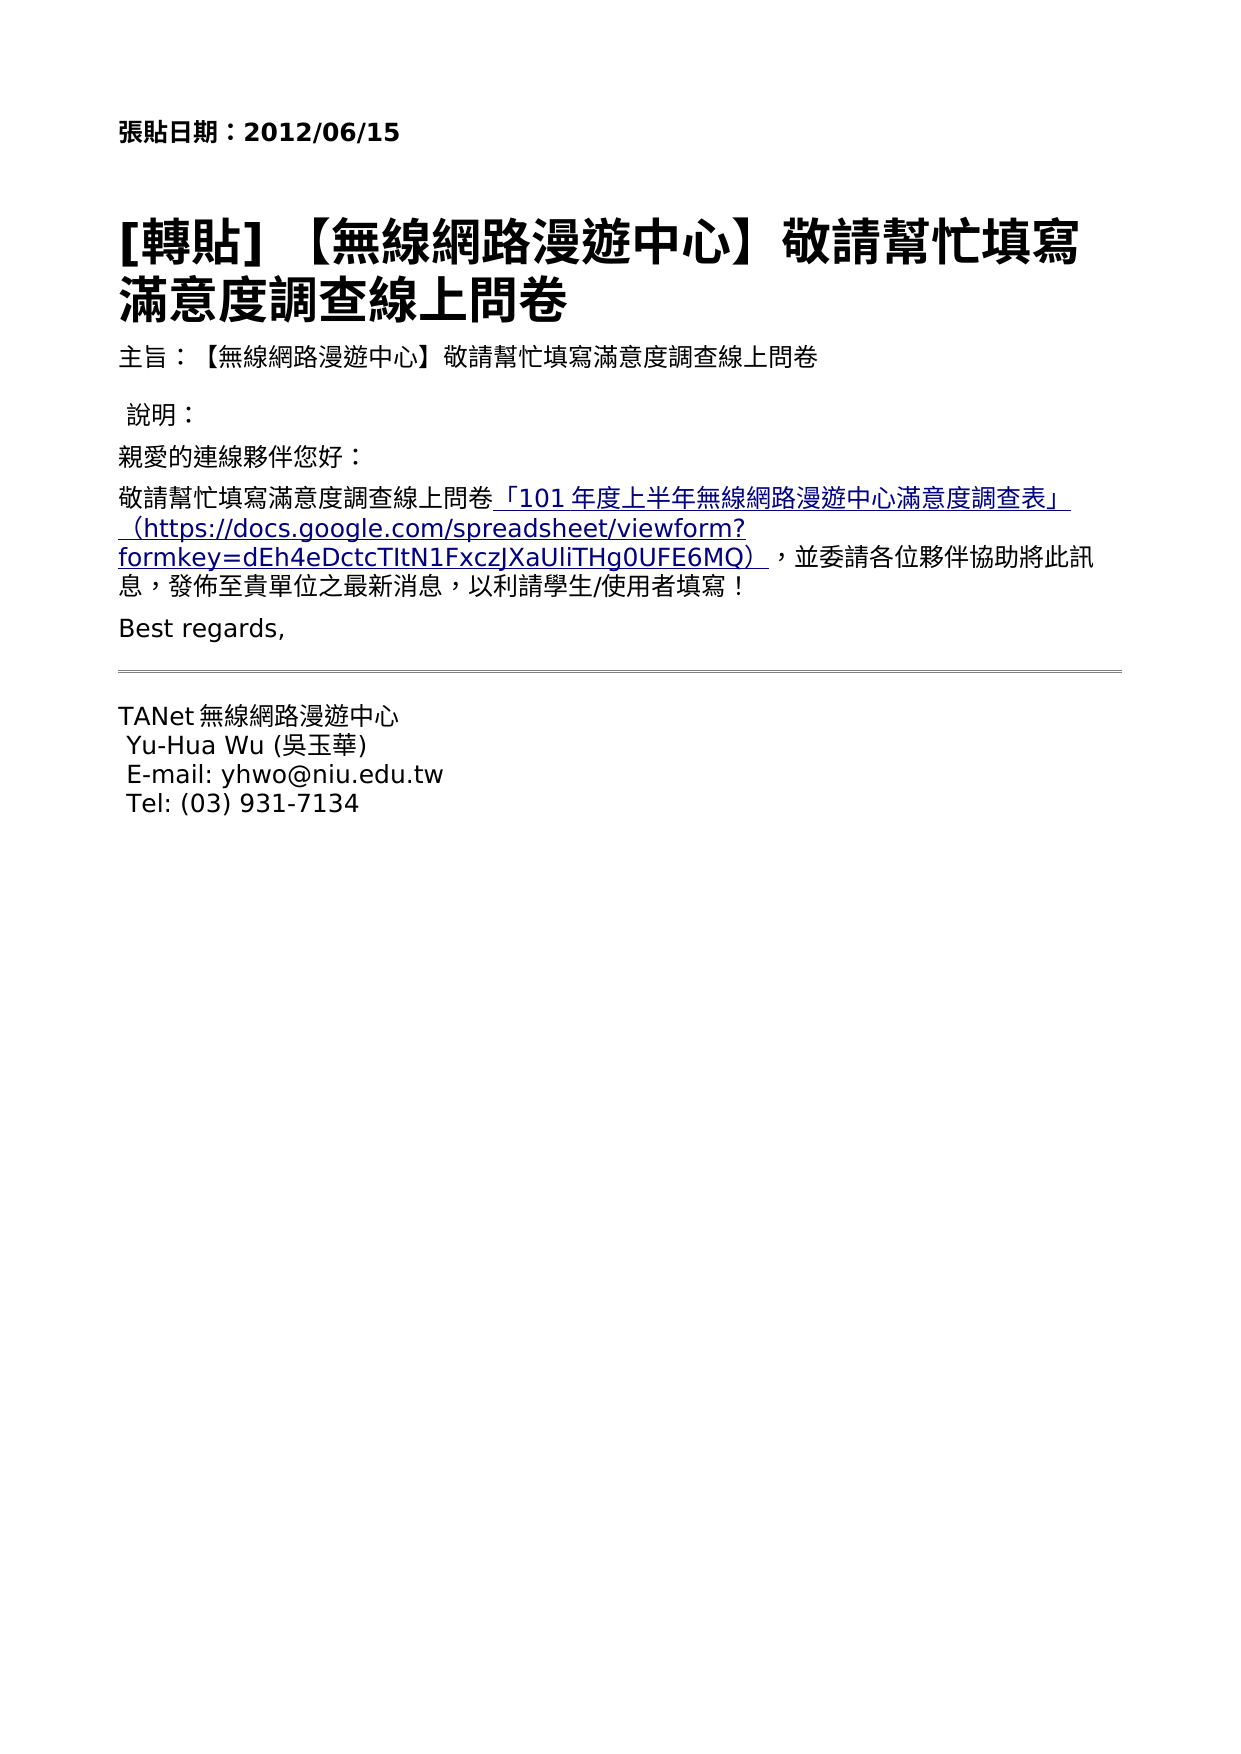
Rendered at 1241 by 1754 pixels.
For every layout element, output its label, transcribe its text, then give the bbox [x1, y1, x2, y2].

subtitle [轉貼] 【無線網路漫遊中心】敬請幫忙填寫滿意度調查線上問卷 [118, 214, 1122, 330]
text 敬請幫忙填寫滿意度調查線上問卷「101年度上半年無線網路漫遊中心滿意度調查表」（https://docs.google.com/spreadsheet/viewform?formkey=dEh4eDctcTItN1FxczJXaUliTHg0UFE6MQ），並委請各位夥伴協助將此訊息，發佈至貴單位之最新消息，以利請學生/使用者填寫！ [118, 484, 1122, 601]
text Best regards, [118, 614, 1122, 643]
text 主旨：【無線網路漫遊中心】敬請幫忙填寫滿意度調查線上問卷 說明： [118, 343, 1122, 430]
text 親愛的連線夥伴您好： [118, 443, 1122, 472]
text TANet無線網路漫遊中心 Yu-Hua Wu (吳玉華) E-mail: yhwo@niu.edu.tw Tel: (03) 931-7134 [118, 702, 1122, 818]
text 張貼日期：2012/06/15 [118, 118, 1122, 176]
